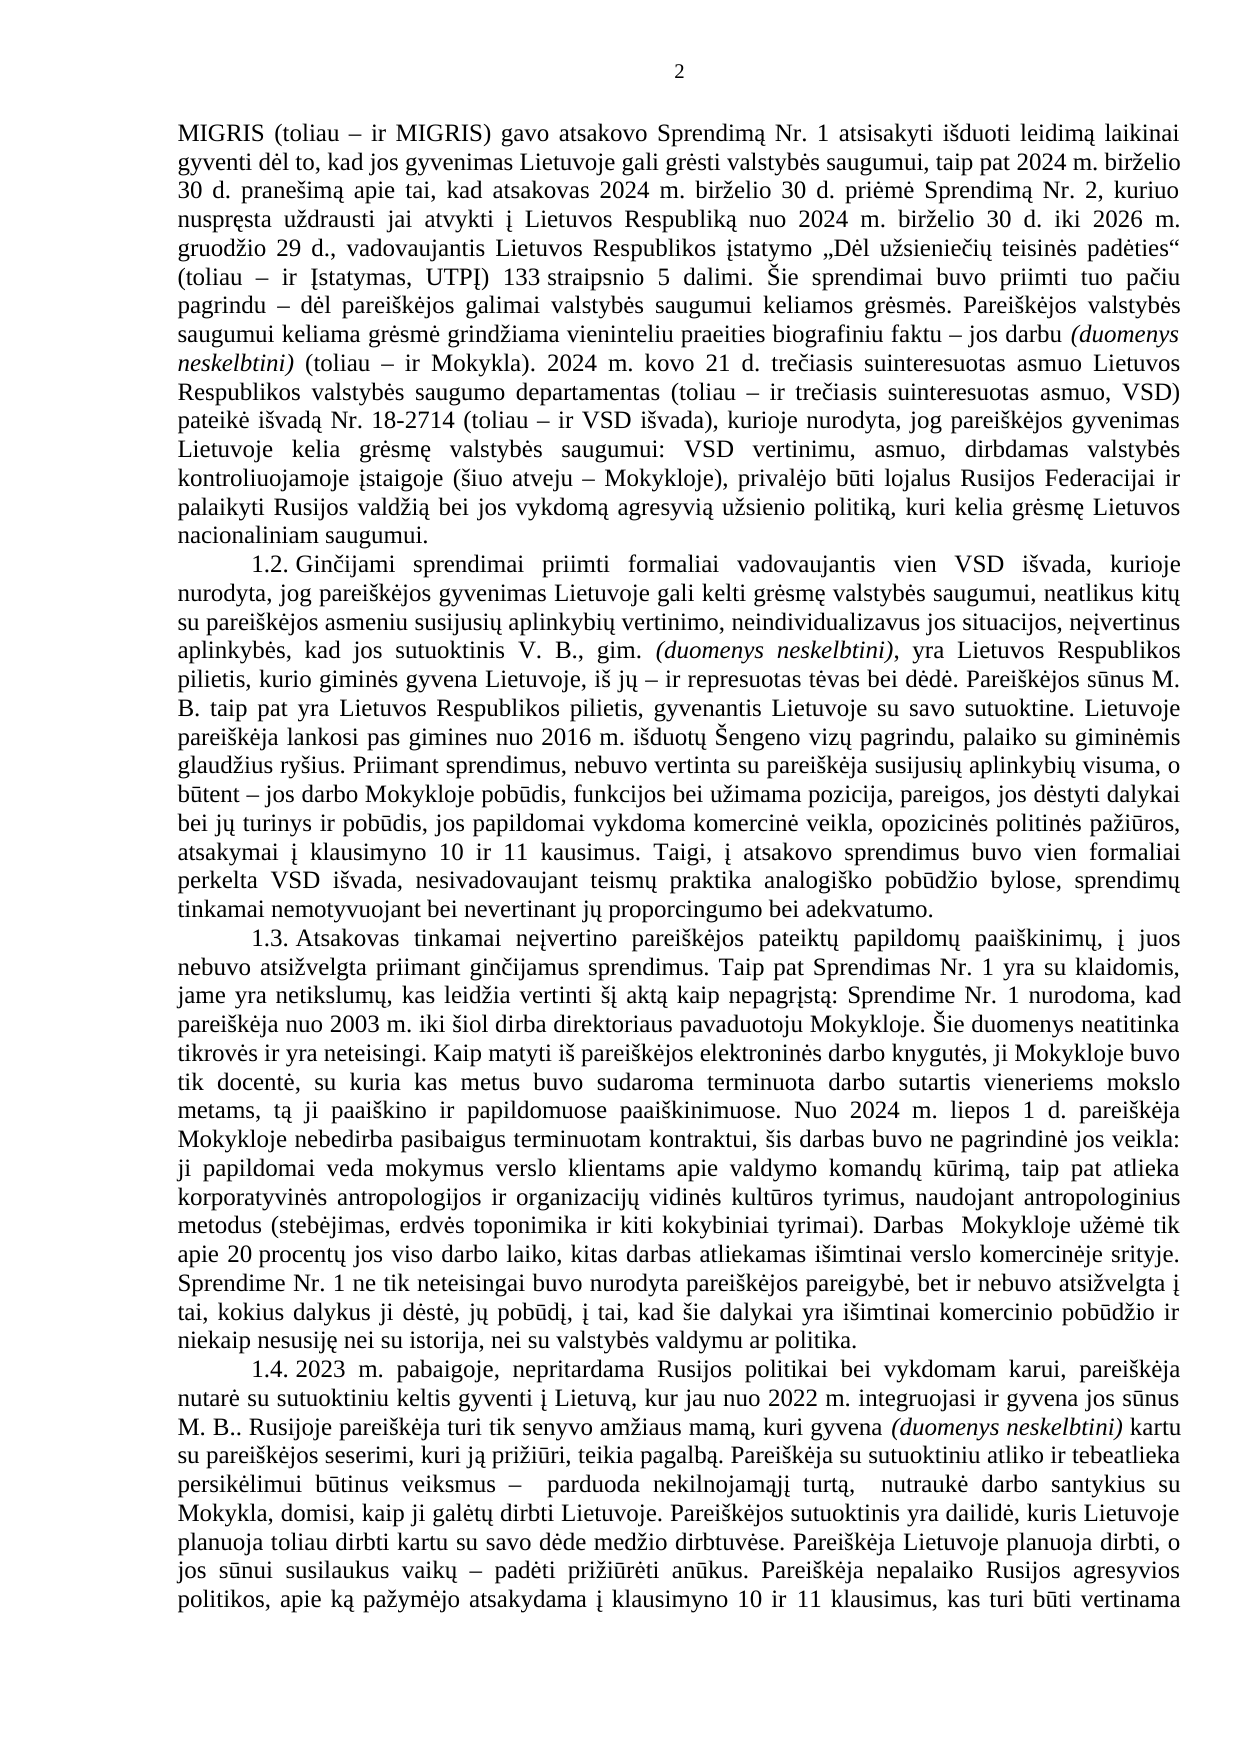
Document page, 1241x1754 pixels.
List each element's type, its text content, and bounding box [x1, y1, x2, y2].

text 1.3. Atsakovas tinkamai neįvertino pareiškėjos pateiktų papildomų paaiškinimų, į juos nebuvo atsižvelgta priimant ginčijamus sprendimus. Taip pat Sprendimas Nr. 1 yra su klaidomis, jame yra netikslumų, kas leidžia vertinti šį aktą kaip nepagrįstą: Sprendime Nr. 1 nurodoma, kad pareiškėja nuo 2003 m. iki šiol dirba direktoriaus pavaduotoju Mokykloje. Šie duomenys neatitinka tikrovės ir yra neteisingi. Kaip matyti iš pareiškėjos elektroninės darbo knygutės, ji Mokykloje buvo tik docentė, su kuria kas metus buvo sudaroma terminuota darbo sutartis vieneriems mokslo metams, tą ji paaiškino ir papildomuose paaiškinimuose. Nuo 2024 m. liepos 1 d. pareiškėja Mokykloje nebedirba pasibaigus terminuotam kontraktui, šis darbas buvo ne pagrindinė jos veikla: ji papildomai veda mokymus verslo klientams apie valdymo komandų kūrimą, taip pat atlieka korporatyvinės antropologijos ir organizacijų vidinės kultūros tyrimus, naudojant antropologinius metodus (stebėjimas, erdvės toponimika ir kiti kokybiniai tyrimai). Darbas Mokykloje užėmė tik apie 20 procentų jos viso darbo laiko, kitas darbas atliekamas išimtinai verslo komercinėje srityje. Sprendime Nr. 1 ne tik neteisingai buvo nurodyta pareiškėjos pareigybė, bet ir nebuvo atsižvelgta į tai, kokius dalykus ji dėstė, jų pobūdį, į tai, kad šie dalykai yra išimtinai komercinio pobūdžio ir niekaip nesusiję nei su istorija, nei su valstybės valdymu ar politika. [177, 923, 1181, 1354]
text MIGRIS (toliau – ir MIGRIS) gavo atsakovo Sprendimą Nr. 1 atsisakyti išduoti leidimą laikinai gyventi dėl to, kad jos gyvenimas Lietuvoje gali grėsti valstybės saugumui, taip pat 2024 m. birželio 30 d. pranešimą apie tai, kad atsakovas 2024 m. birželio 30 d. priėmė Sprendimą Nr. 2, kuriuo nuspręsta uždrausti jai atvykti į Lietuvos Respubliką nuo 2024 m. birželio 30 d. iki 2026 m. gruodžio 29 d., vadovaujantis Lietuvos Respublikos įstatymo „Dėl užsieniečių teisinės padėties“ (toliau – ir Įstatymas, UTPĮ) 133 straipsnio 5 dalimi. Šie sprendimai buvo priimti tuo pačiu pagrindu – dėl pareiškėjos galimai valstybės saugumui keliamos grėsmės. Pareiškėjos valstybės saugumui keliama grėsmė grindžiama vieninteliu praeities biografiniu faktu – jos darbu (duomenys neskelbtini) (toliau – ir Mokykla). 2024 m. kovo 21 d. trečiasis suinteresuotas asmuo Lietuvos Respublikos valstybės saugumo departamentas (toliau – ir trečiasis suinteresuotas asmuo, VSD) pateikė išvadą Nr. 18-2714 (toliau – ir VSD išvada), kurioje nurodyta, jog pareiškėjos gyvenimas Lietuvoje kelia grėsmę valstybės saugumui: VSD vertinimu, asmuo, dirbdamas valstybės kontroliuojamoje įstaigoje (šiuo atveju – Mokykloje), privalėjo būti lojalus Rusijos Federacijai ir palaikyti Rusijos valdžią bei jos vykdomą agresyvią užsienio politiką, kuri kelia grėsmę Lietuvos nacionaliniam saugumui. [177, 118, 1181, 549]
text 1.2. Ginčijami sprendimai priimti formaliai vadovaujantis vien VSD išvada, kurioje nurodyta, jog pareiškėjos gyvenimas Lietuvoje gali kelti grėsmę valstybės saugumui, neatlikus kitų su pareiškėjos asmeniu susijusių aplinkybių vertinimo, neindividualizavus jos situacijos, neįvertinus aplinkybės, kad jos sutuoktinis V. B., gim. (duomenys neskelbtini), yra Lietuvos Respublikos pilietis, kurio giminės gyvena Lietuvoje, iš jų – ir represuotas tėvas bei dėdė. Pareiškėjos sūnus M. B. taip pat yra Lietuvos Respublikos pilietis, gyvenantis Lietuvoje su savo sutuoktine. Lietuvoje pareiškėja lankosi pas gimines nuo 2016 m. išduotų Šengeno vizų pagrindu, palaiko su giminėmis glaudžius ryšius. Priimant sprendimus, nebuvo vertinta su pareiškėja susijusių aplinkybių visuma, o būtent – jos darbo Mokykloje pobūdis, funkcijos bei užimama pozicija, pareigos, jos dėstyti dalykai bei jų turinys ir pobūdis, jos papildomai vykdoma komercinė veikla, opozicinės politinės pažiūros, atsakymai į klausimyno 10 ir 11 kausimus. Taigi, į atsakovo sprendimus buvo vien formaliai perkelta VSD išvada, nesivadovaujant teismų praktika analogiško pobūdžio bylose, sprendimų tinkamai nemotyvuojant bei nevertinant jų proporcingumo bei adekvatumo. [177, 549, 1181, 923]
text 1.4. 2023 m. pabaigoje, nepritardama Rusijos politikai bei vykdomam karui, pareiškėja nutarė su sutuoktiniu keltis gyventi į Lietuvą, kur jau nuo 2022 m. integruojasi ir gyvena jos sūnus M. B.. Rusijoje pareiškėja turi tik senyvo amžiaus mamą, kuri gyvena (duomenys neskelbtini) kartu su pareiškėjos seserimi, kuri ją prižiūri, teikia pagalbą. Pareiškėja su sutuoktiniu atliko ir tebeatlieka persikėlimui būtinus veiksmus – parduoda nekilnojamąjį turtą, nutraukė darbo santykius su Mokykla, domisi, kaip ji galėtų dirbti Lietuvoje. Pareiškėjos sutuoktinis yra dailidė, kuris Lietuvoje planuoja toliau dirbti kartu su savo dėde medžio dirbtuvėse. Pareiškėja Lietuvoje planuoja dirbti, o jos sūnui susilaukus vaikų – padėti prižiūrėti anūkus. Pareiškėja nepalaiko Rusijos agresyvios politikos, apie ką pažymėjo atsakydama į klausimyno 10 ir 11 klausimus, kas turi būti vertinama [177, 1354, 1181, 1613]
